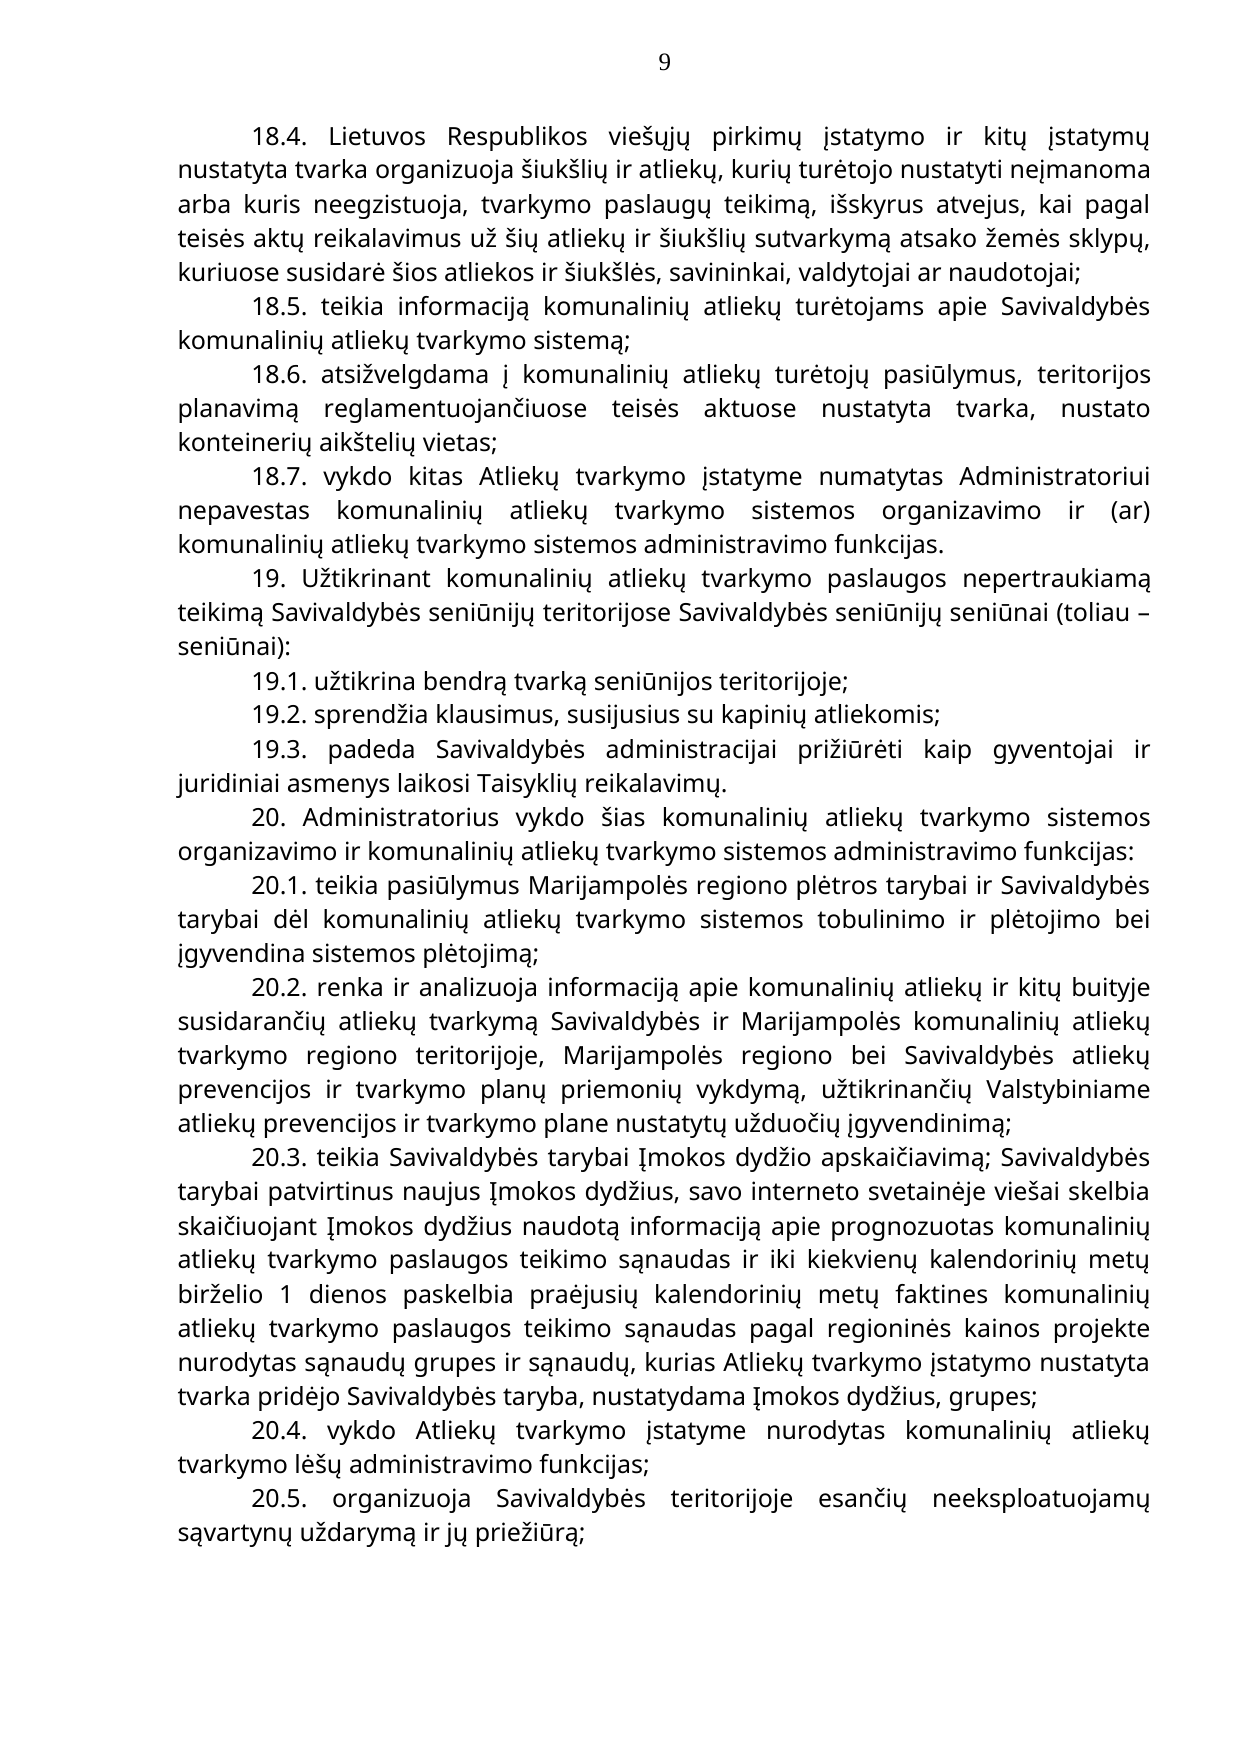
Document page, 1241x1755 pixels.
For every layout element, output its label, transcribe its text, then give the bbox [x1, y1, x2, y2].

text 20. Administratorius vykdo šias komunalinių atliekų tvarkymo sistemos organizavimo ir komunalinių atliekų tvarkymo sistemos administravimo funkcijas: [177, 799, 1151, 867]
text 20.1. teikia pasiūlymus Marijampolės regiono plėtros tarybai ir Savivaldybės tarybai dėl komunalinių atliekų tvarkymo sistemos tobulinimo ir plėtojimo bei įgyvendina sistemos plėtojimą; [177, 867, 1151, 970]
text 20.3. teikia Savivaldybės tarybai Įmokos dydžio apskaičiavimą; Savivaldybės tarybai patvirtinus naujus Įmokos dydžius, savo interneto svetainėje viešai skelbia skaičiuojant Įmokos dydžius naudotą informaciją apie prognozuotas komunalinių atliekų tvarkymo paslaugos teikimo sąnaudas ir iki kiekvienų kalendorinių metų birželio 1 dienos paskelbia praėjusių kalendorinių metų faktines komunalinių atliekų tvarkymo paslaugos teikimo sąnaudas pagal regioninės kainos projekte nurodytas sąnaudų grupes ir sąnaudų, kurias Atliekų tvarkymo įstatymo nustatyta tvarka pridėjo Savivaldybės taryba, nustatydama Įmokos dydžius, grupes; [177, 1140, 1151, 1412]
text 18.6. atsižvelgdama į komunalinių atliekų turėtojų pasiūlymus, teritorijos planavimą reglamentuojančiuose teisės aktuose nustatyta tvarka, nustato konteinerių aikštelių vietas; [177, 357, 1151, 459]
text 20.4. vykdo Atliekų tvarkymo įstatyme nurodytas komunalinių atliekų tvarkymo lėšų administravimo funkcijas; [177, 1412, 1151, 1481]
text 18.7. vykdo kitas Atliekų tvarkymo įstatyme numatytas Administratoriui nepavestas komunalinių atliekų tvarkymo sistemos organizavimo ir (ar) komunalinių atliekų tvarkymo sistemos administravimo funkcijas. [177, 459, 1151, 561]
text 19.3. padeda Savivaldybės administracijai prižiūrėti kaip gyventojai ir juridiniai asmenys laikosi Taisyklių reikalavimų. [177, 731, 1151, 799]
text 20.5. organizuoja Savivaldybės teritorijoje esančių neeksploatuojamų sąvartynų uždarymą ir jų priežiūrą; [177, 1481, 1151, 1549]
text 19.2. sprendžia klausimus, susijusius su kapinių atliekomis; [177, 697, 1151, 731]
text 18.5. teikia informaciją komunalinių atliekų turėtojams apie Savivaldybės komunalinių atliekų tvarkymo sistemą; [177, 288, 1151, 357]
text 18.4. Lietuvos Respublikos viešųjų pirkimų įstatymo ir kitų įstatymų nustatyta tvarka organizuoja šiukšlių ir atliekų, kurių turėtojo nustatyti neįmanoma arba kuris neegzistuoja, tvarkymo paslaugų teikimą, išskyrus atvejus, kai pagal teisės aktų reikalavimus už šių atliekų ir šiukšlių sutvarkymą atsako žemės sklypų, kuriuose susidarė šios atliekos ir šiukšlės, savininkai, valdytojai ar naudotojai; [177, 118, 1151, 288]
text 19.1. užtikrina bendrą tvarką seniūnijos teritorijoje; [177, 663, 1151, 697]
text 20.2. renka ir analizuoja informaciją apie komunalinių atliekų ir kitų buityje susidarančių atliekų tvarkymą Savivaldybės ir Marijampolės komunalinių atliekų tvarkymo regiono teritorijoje, Marijampolės regiono bei Savivaldybės atliekų prevencijos ir tvarkymo planų priemonių vykdymą, užtikrinančių Valstybiniame atliekų prevencijos ir tvarkymo plane nustatytų užduočių įgyvendinimą; [177, 970, 1151, 1140]
text 19. Užtikrinant komunalinių atliekų tvarkymo paslaugos nepertraukiamą teikimą Savivaldybės seniūnijų teritorijose Savivaldybės seniūnijų seniūnai (toliau – seniūnai): [177, 561, 1151, 663]
